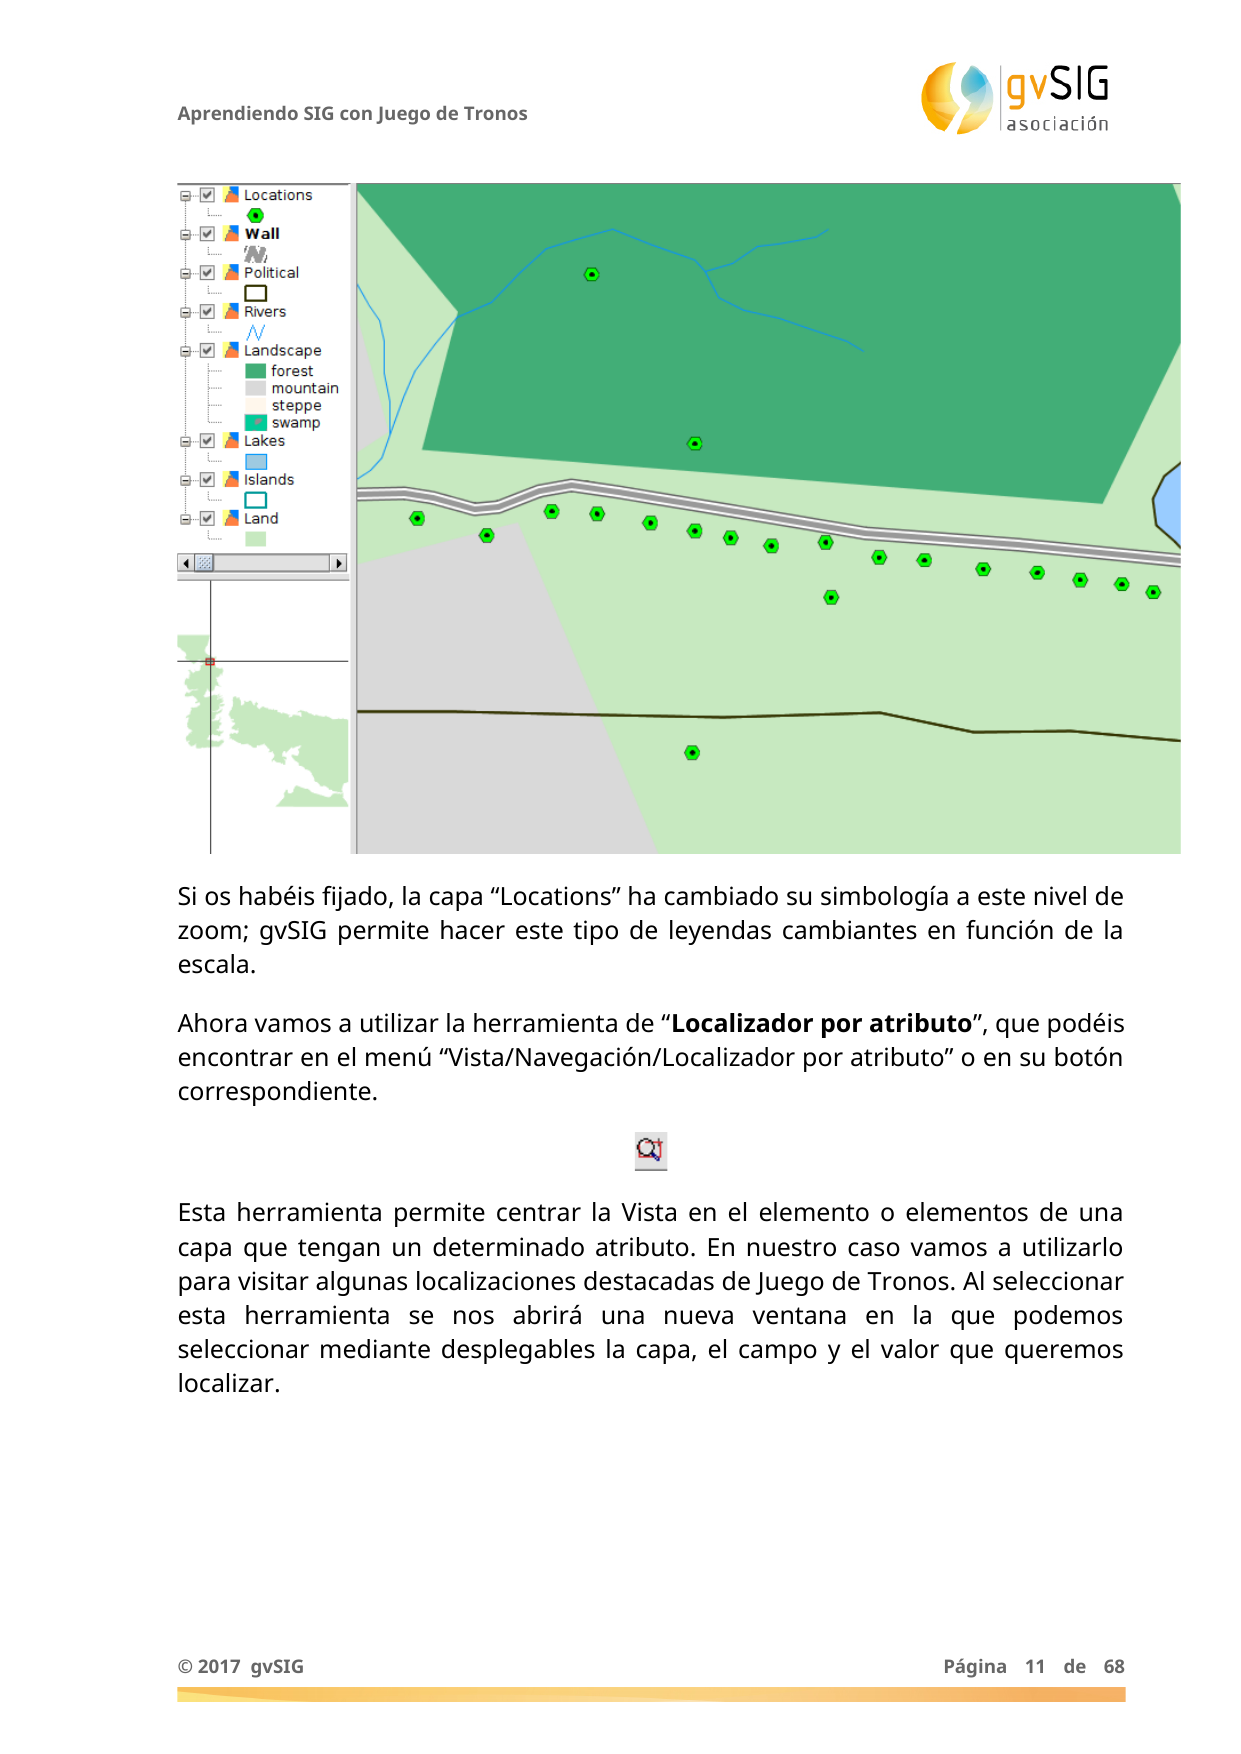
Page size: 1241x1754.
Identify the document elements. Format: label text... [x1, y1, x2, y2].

picture [177, 183, 1182, 854]
picture [634, 1132, 668, 1171]
text Esta herramienta permite centrar la Vista en el elemento o elementos de una capa que tengan un determinado atributo. En nuestro caso vamos a utilizarlo para visitar algunas localizaciones destacadas de Juego de Tronos. Al seleccionar esta herramienta se nos abrirá una nueva ventana en la que podemos seleccionar mediante desplegables la capa, el campo y el valor que queremos localizar. [177, 1195, 1125, 1399]
text Si os habéis fijado, la capa “Locations” ha cambiado su simbología a este nivel de zoom; gvSIG permite hacer este tipo de leyendas cambiantes en función de la escala. [177, 878, 1125, 980]
text Ahora vamos a utilizar la herramienta de “Localizador por atributo”, que podéis encontrar en el menú “Vista/Navegación/Localizador por atributo” o en su botón correspondiente. [177, 1005, 1125, 1108]
picture [902, 47, 1122, 148]
picture [177, 1687, 1126, 1702]
